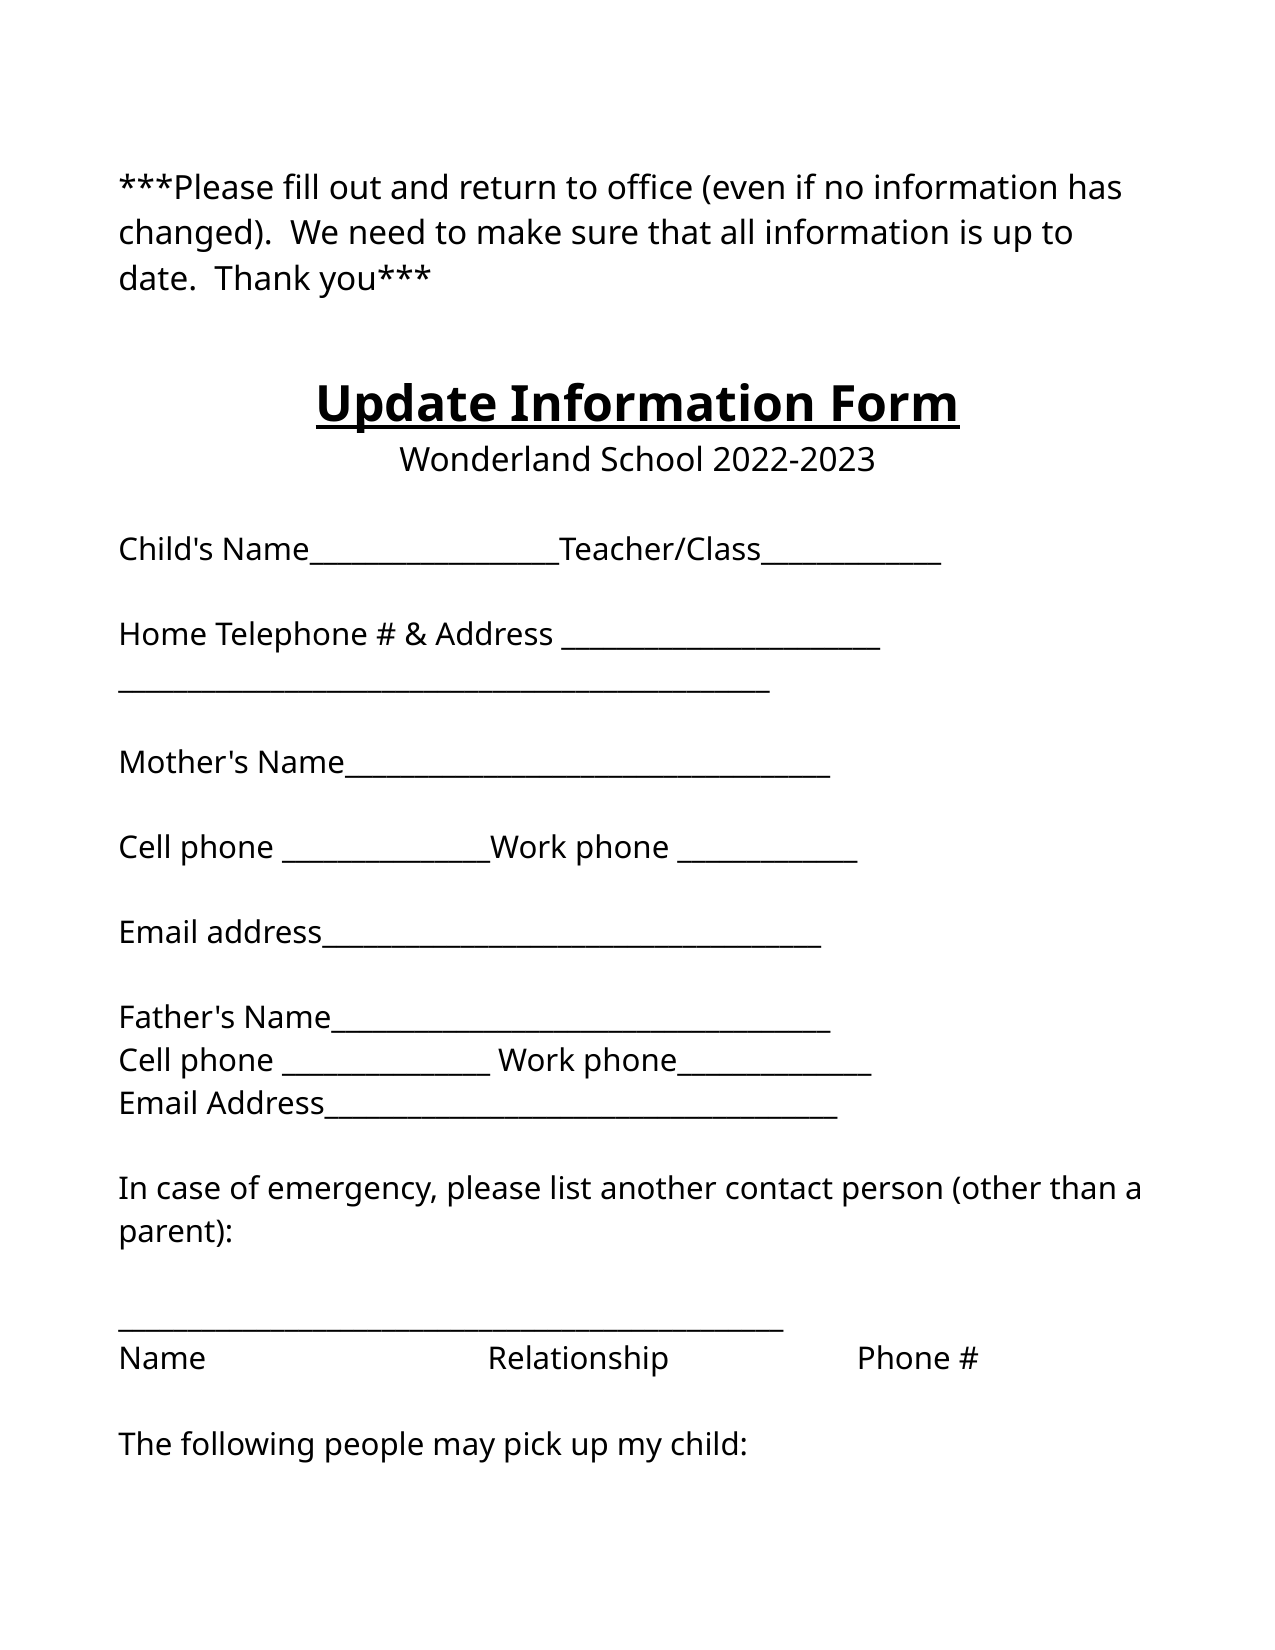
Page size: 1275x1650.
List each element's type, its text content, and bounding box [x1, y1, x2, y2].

text Cell phone _______________Work phone _____________ [118, 825, 1157, 868]
text Email Address_____________________________________ [118, 1081, 1157, 1123]
text Mother's Name___________________________________ [118, 740, 1157, 782]
text Email address____________________________________ [118, 910, 1157, 953]
text Cell phone _______________ Work phone______________ [118, 1038, 1157, 1081]
text _______________________________________________ [118, 655, 1157, 697]
text Child's Name__________________Teacher/Class_____________ [118, 527, 1157, 569]
text The following people may pick up my child: [118, 1422, 1157, 1464]
text Father's Name____________________________________ [118, 996, 1157, 1038]
text Home Telephone # & Address _______________________ [118, 612, 1157, 655]
text Wonderland School 2022-2023 [118, 436, 1157, 481]
text ***Please fill out and return to office (even if no information has changed). We need to make sure that all information is up to date. Thank you*** [118, 163, 1157, 300]
text In case of emergency, please list another contact person (other than a parent): [118, 1166, 1157, 1251]
text Update Information Form [118, 368, 1157, 436]
text ________________________________________________ Name Relationship Phone # [118, 1294, 1157, 1379]
